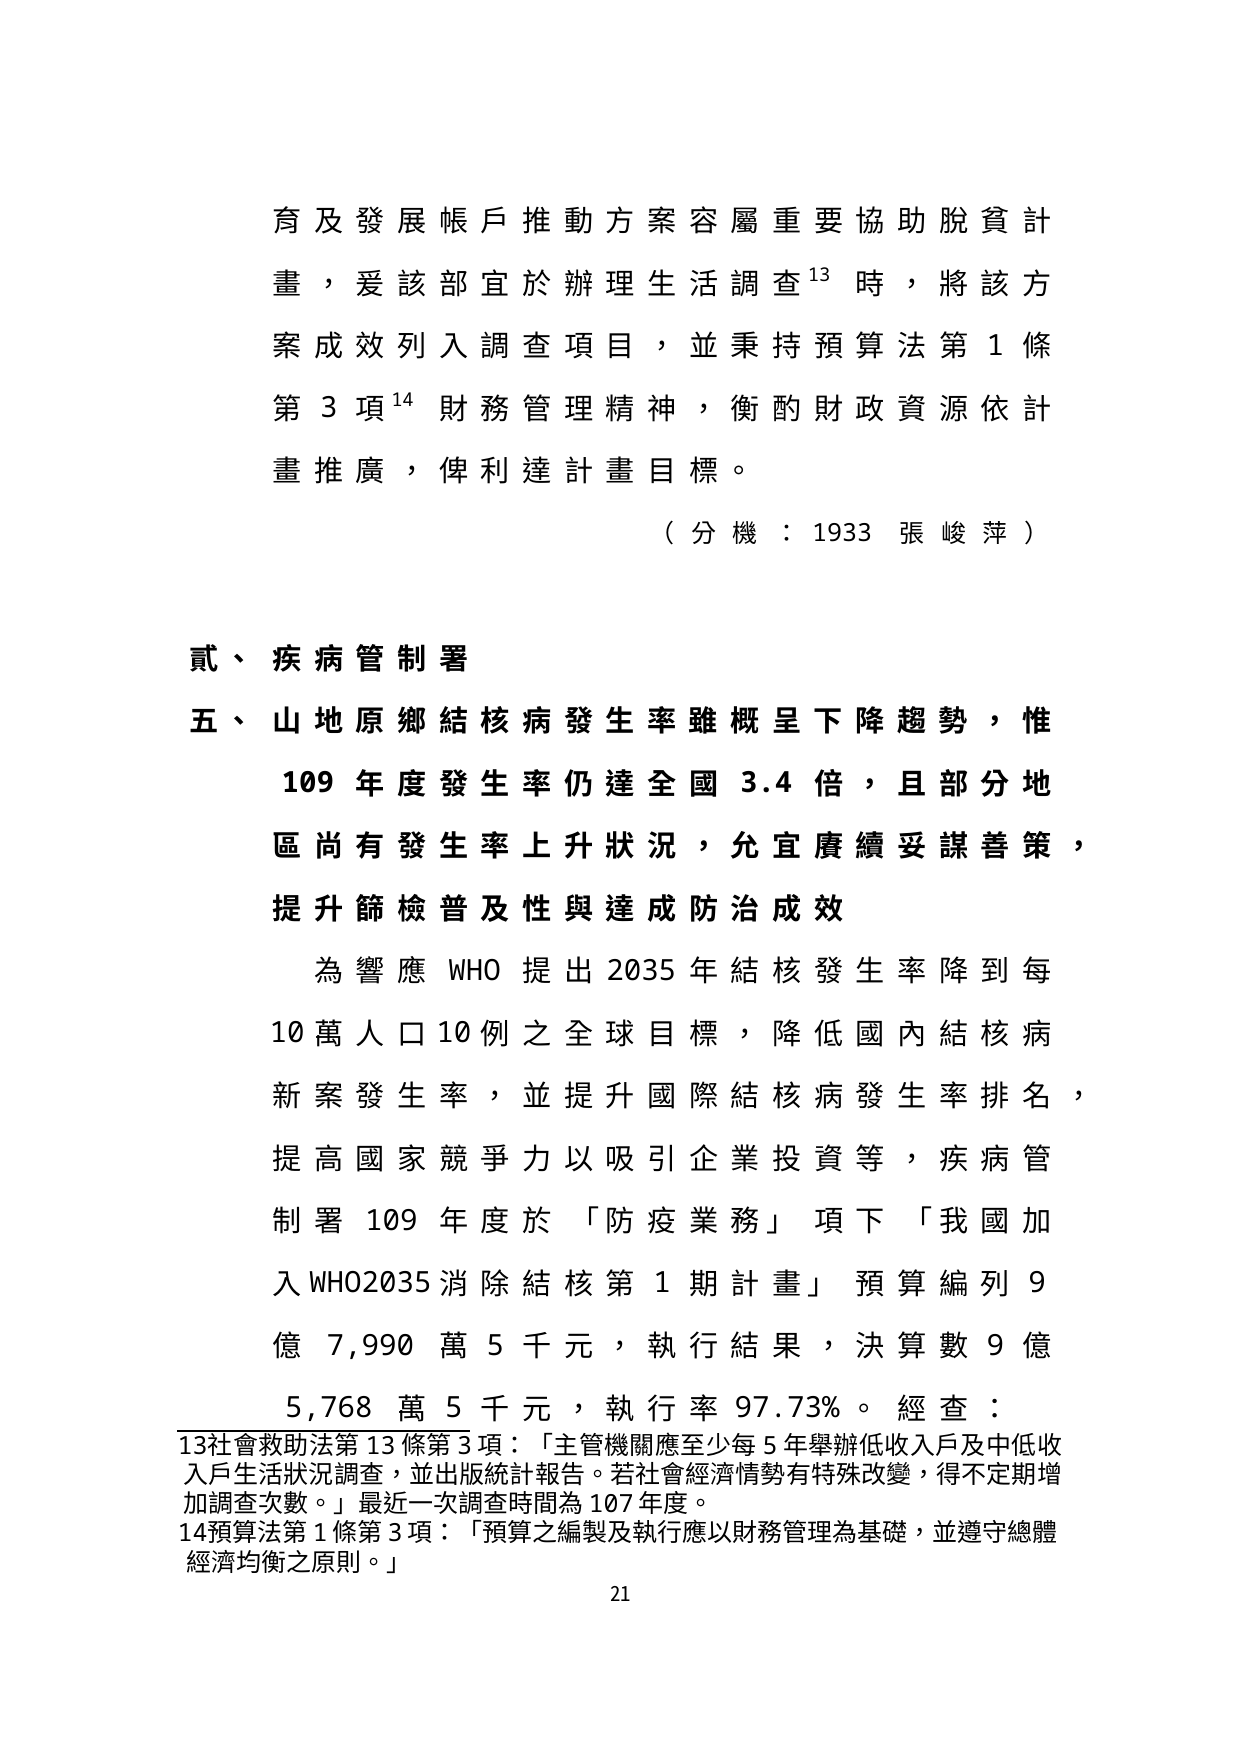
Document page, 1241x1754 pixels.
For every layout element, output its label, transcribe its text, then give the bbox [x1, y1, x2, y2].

text 五、山地原鄉結核病發生率雖概呈下降趨勢，惟109年度發生率仍達全國3.4倍，且部分地區尚有發生率上升狀況，允宜賡續妥謀善策，提升篩檢普及性與達成防治成效 [183, 677, 1058, 927]
text （分機：1933 張峻萍） [183, 490, 1058, 552]
text 育及發展帳戶推動方案容屬重要協助脫貧計畫，爰該部宜於辦理生活調查時，將該方案成效列入調查項目，並秉持預算法第1條第3項財務管理精神，衡酌財政資源依計畫推廣，俾利達計畫目標。 [242, 177, 1058, 490]
text 預算法第1條第3項：「預算之編製及執行應以財務管理為基礎，並遵守總體經濟均衡之原則。」 [177, 1518, 1063, 1577]
text 為響應WHO提出2035年結核發生率降到每10萬人口10例之全球目標，降低國內結核病新案發生率，並提升國際結核病發生率排名，提高國家競爭力以吸引企業投資等，疾病管制署109年度於「防疫業務」項下「我國加入WHO2035消除結核第1期計畫」預算編列9億7,990萬5千元，執行結果，決算數9億5,768萬5千元，執行率97.73%。經查： [242, 927, 1058, 1427]
text 貳、疾病管制署 [183, 615, 1058, 677]
text 社會救助法第13條第3項：「主管機關應至少每5年舉辦低收入戶及中低收入戶生活狀況調查，並出版統計報告。若社會經濟情勢有特殊改變，得不定期增加調查次數。」最近一次調查時間為107年度。 [177, 1431, 1063, 1518]
